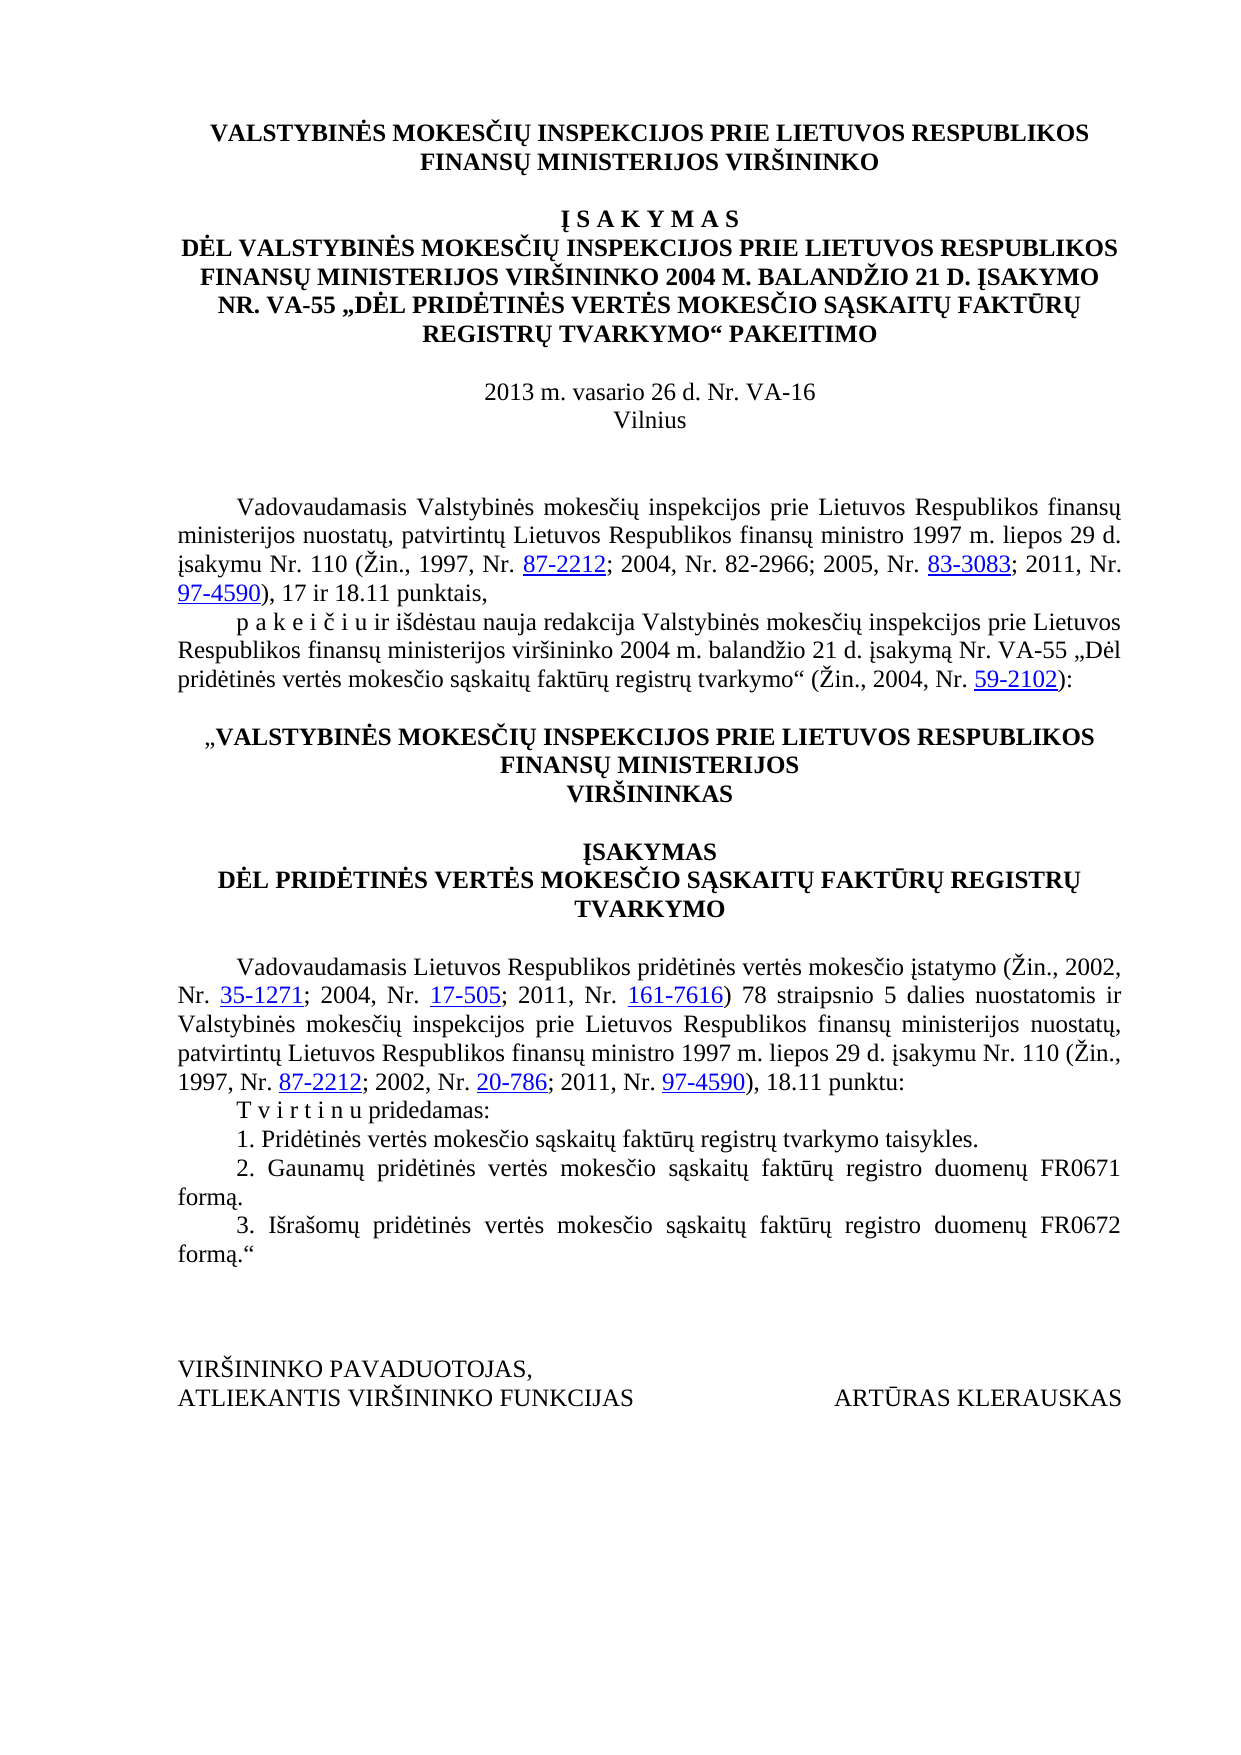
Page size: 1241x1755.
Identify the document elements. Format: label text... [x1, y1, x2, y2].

text Į S A K Y M A S [177, 204, 1122, 233]
text Vadovaudamasis Valstybinės mokesčių inspekcijos prie Lietuvos Respublikos finansų ministerijos nuostatų, patvirtintų Lietuvos Respublikos finansų ministro 1997 m. liepos 29 d. įsakymu Nr. 110 (Žin., 1997, Nr. 87-2212; 2004, Nr. 82-2966; 2005, Nr. 83-3083; 2011, Nr. 97-4590), 17 ir 18.11 punktais, [177, 492, 1122, 607]
text ĮSAKYMAS [177, 837, 1122, 866]
text atliekantis viršininko funkcijas Artūras Klerauskas [177, 1383, 1122, 1412]
text 2. Gaunamų pridėtinės vertės mokesčio sąskaitų faktūrų registro duomenų FR0671 formą. [177, 1153, 1122, 1211]
text Vilnius [177, 406, 1122, 434]
text DĖL VALSTYBINĖS MOKESČIŲ INSPEKCIJOS PRIE LIETUVOS RESPUBLIKOS FINANSŲ MINISTERIJOS VIRŠININKO 2004 M. BALANDŽIO 21 D. ĮSAKYMO Nr. VA-55 „DĖL PRIDĖTINĖS VERTĖS MOKESČIO SĄSKAITŲ FAKTŪRŲ REGISTRŲ TVARKYMO“ PAKEITIMO [177, 233, 1122, 348]
text Vadovaudamasis Lietuvos Respublikos pridėtinės vertės mokesčio įstatymo (Žin., 2002, Nr. 35-1271; 2004, Nr. 17-505; 2011, Nr. 161-7616) 78 straipsnio 5 dalies nuostatomis ir Valstybinės mokesčių inspekcijos prie Lietuvos Respublikos finansų ministerijos nuostatų, patvirtintų Lietuvos Respublikos finansų ministro 1997 m. liepos 29 d. įsakymu Nr. 110 (Žin., 1997, Nr. 87-2212; 2002, Nr. 20-786; 2011, Nr. 97-4590), 18.11 punktu: [177, 952, 1122, 1096]
text p a k e i č i u ir išdėstau nauja redakcija Valstybinės mokesčių inspekcijos prie Lietuvos Respublikos finansų ministerijos viršininko 2004 m. balandžio 21 d. įsakymą Nr. VA-55 „Dėl pridėtinės vertės mokesčio sąskaitų faktūrų registrų tvarkymo“ (Žin., 2004, Nr. 59-2102): [177, 607, 1122, 693]
text VIRŠININKAS [177, 779, 1122, 808]
text VALSTYBINĖS MOKESČIŲ INSPEKCIJOS PRIE LIETUVOS RESPUBLIKOS FINANSŲ MINISTERIJOS VIRŠININKO [177, 118, 1122, 176]
text T v i r t i n u pridedamas: [177, 1096, 1122, 1124]
text 1. Pridėtinės vertės mokesčio sąskaitų faktūrų registrų tvarkymo taisykles. [177, 1124, 1122, 1153]
text DĖL PRIDĖTINĖS VERTĖS MOKESČIO SĄSKAITŲ FAKTŪRŲ REGISTRŲ TVARKYMO [177, 866, 1122, 923]
text „VALSTYBINĖS MOKESČIŲ INSPEKCIJOS PRIE LIETUVOS RESPUBLIKOS FINANSŲ MINISTERIJOS [177, 722, 1122, 779]
text Viršininko pavaduotojas, [177, 1354, 1122, 1383]
text 3. Išrašomų pridėtinės vertės mokesčio sąskaitų faktūrų registro duomenų FR0672 formą.“ [177, 1211, 1122, 1268]
text 2013 m. vasario 26 d. Nr. VA-16 [177, 377, 1122, 406]
